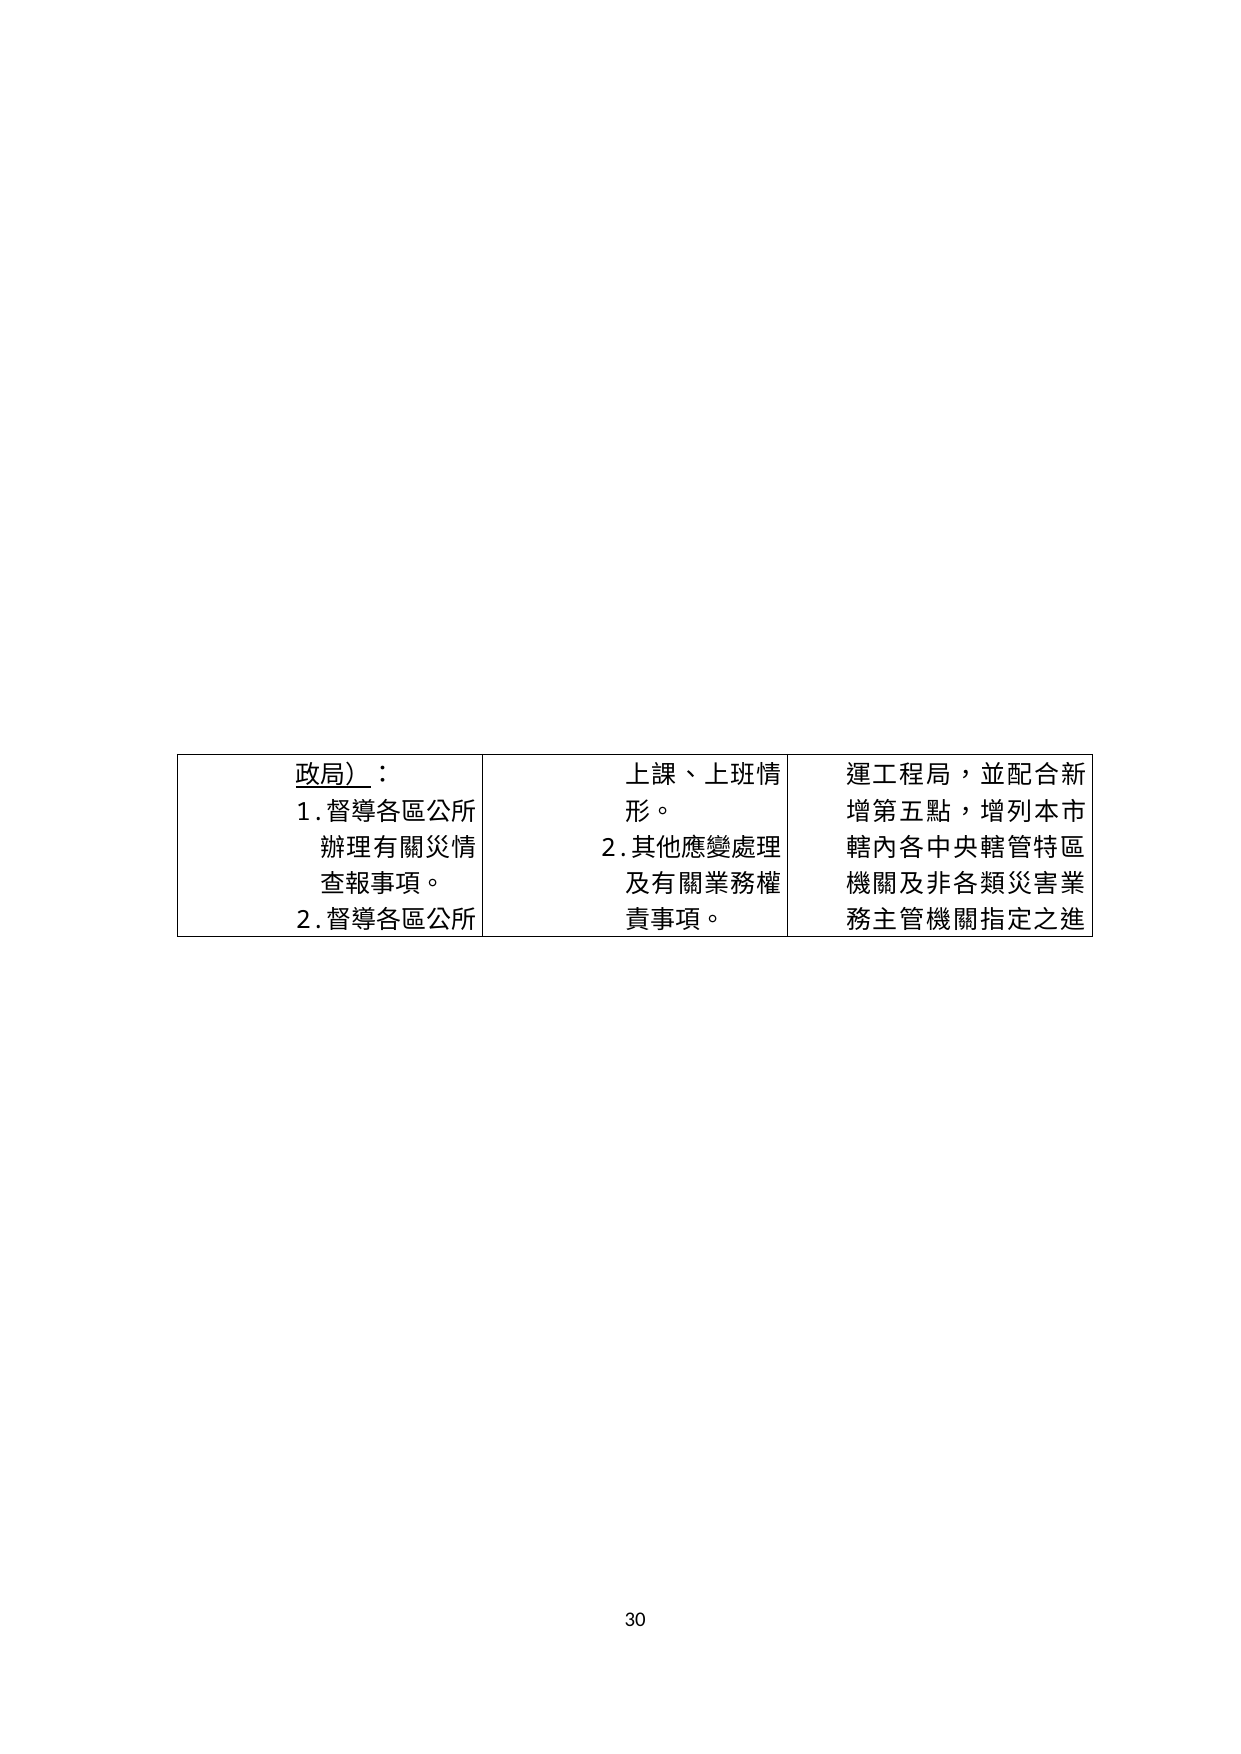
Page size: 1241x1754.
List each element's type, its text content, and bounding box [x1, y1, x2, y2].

table_cell 政局）： 1.督導各區公所辦理有關災情查報事項。 2.督導各區公所 [178, 755, 482, 936]
table_cell 運工程局，並配合新增第五點，增列本市轄內各中央轄管特區機關及非各類災害業務主管機關指定之進 [788, 755, 1092, 936]
table_cell 上課、上班情形。 2.其他應變處理及有關業務權責事項。 [483, 755, 787, 936]
